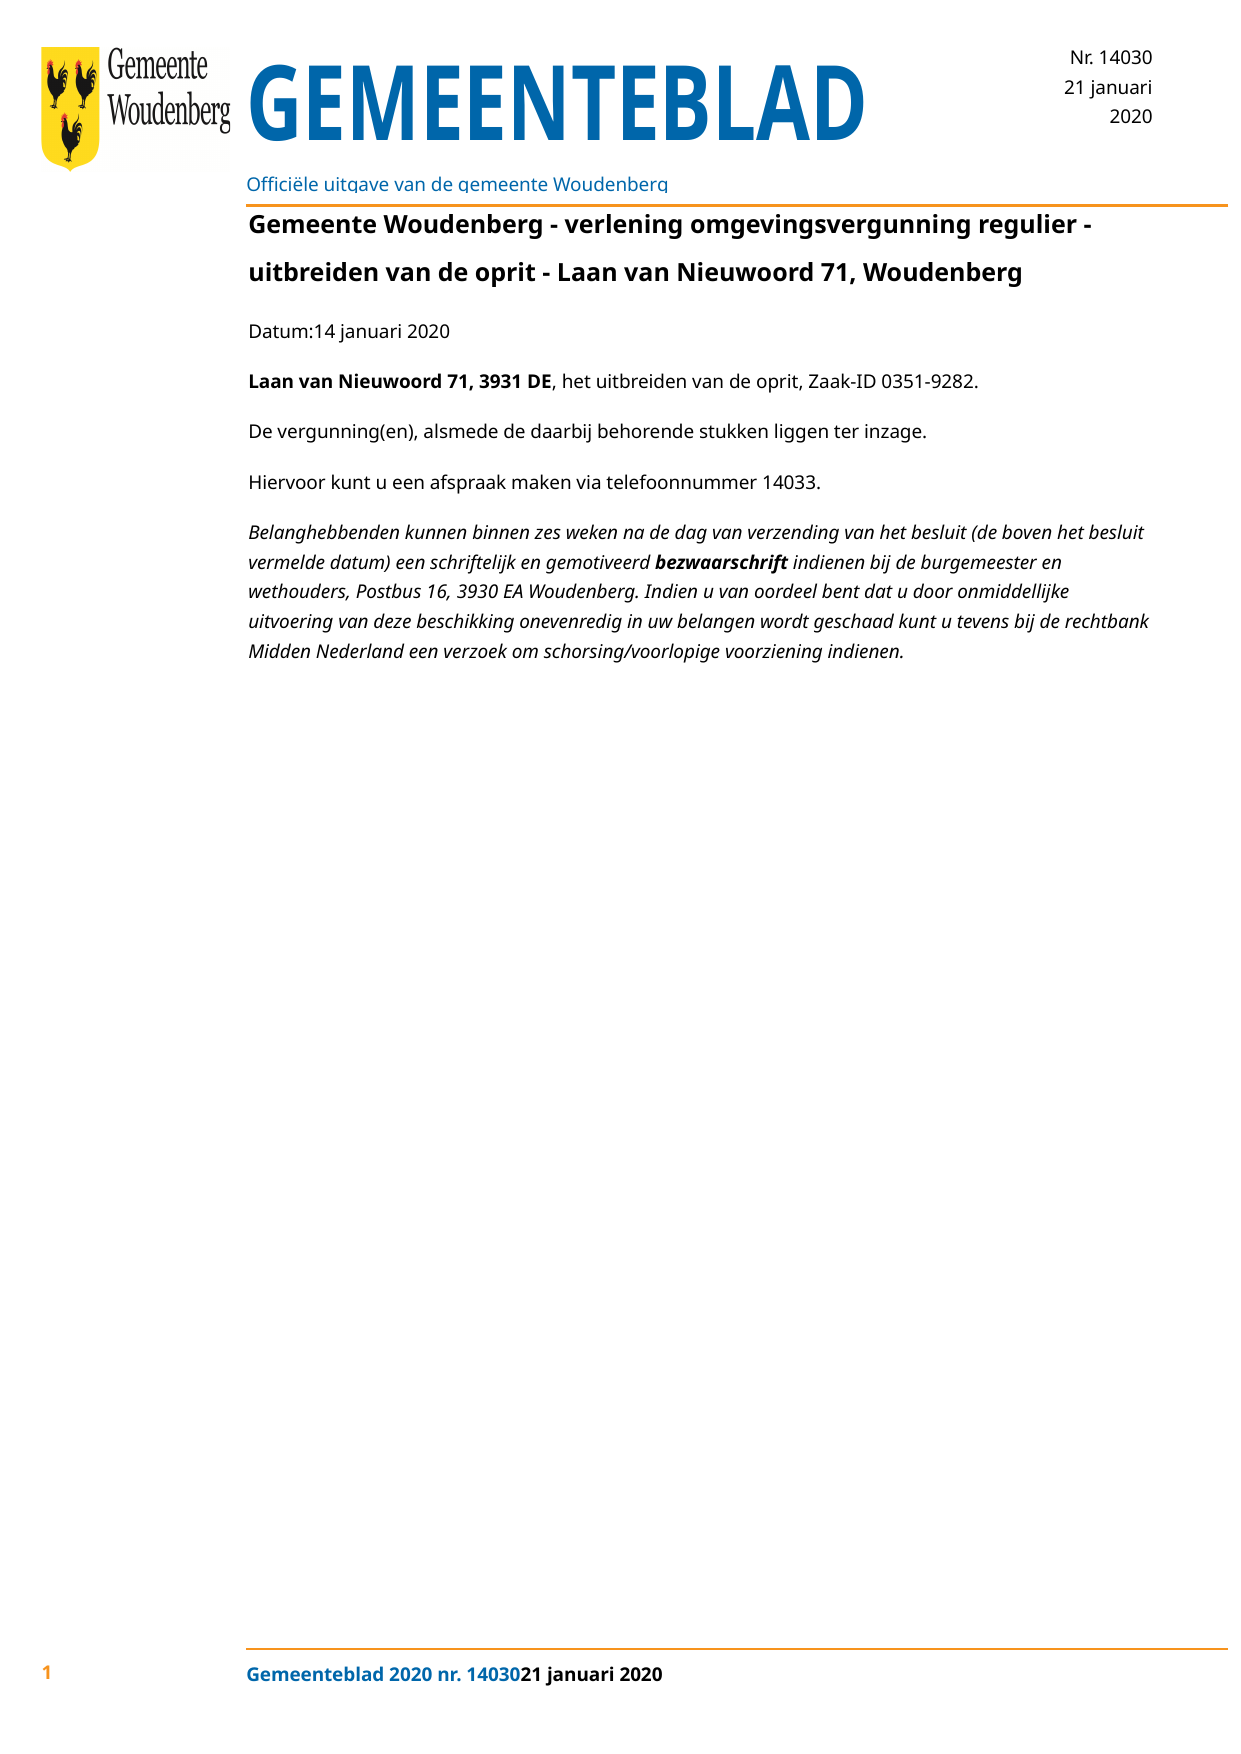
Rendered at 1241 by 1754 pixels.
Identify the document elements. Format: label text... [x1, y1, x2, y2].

text Belanghebbenden kunnen binnen zes weken na de dag van verzending van het besluit (de boven het besluit vermelde datum) een schriftelijk en gemotiveerd bezwaarschrift indienen bij de burgemeester en wethouders, Postbus 16, 3930 EA Woudenberg. Indien u van oordeel bent dat u door onmiddellijke uitvoering van deze beschikking onevenredig in uw belangen wordt geschaad kunt u tevens bij de rechtbank Midden Nederland een verzoek om schorsing/voorlopige voorziening indienen. [248, 519, 1152, 664]
text Laan van Nieuwoord 71, 3931 DE, het uitbreiden van de oprit, Zaak-ID 0351-9282. [248, 368, 1152, 394]
text Gemeente Woudenberg - verlening omgevingsvergunning regulier - uitbreiden van de oprit - Laan van Nieuwoord 71, Woudenberg [248, 207, 1152, 288]
text Datum:14 januari 2020 [248, 318, 1152, 344]
text De vergunning(en), alsmede de daarbij behorende stukken liggen ter inzage. [248, 419, 1152, 444]
picture [41, 47, 231, 172]
text Hiervoor kunt u een afspraak maken via telefoonnummer 14033. [248, 469, 1152, 495]
